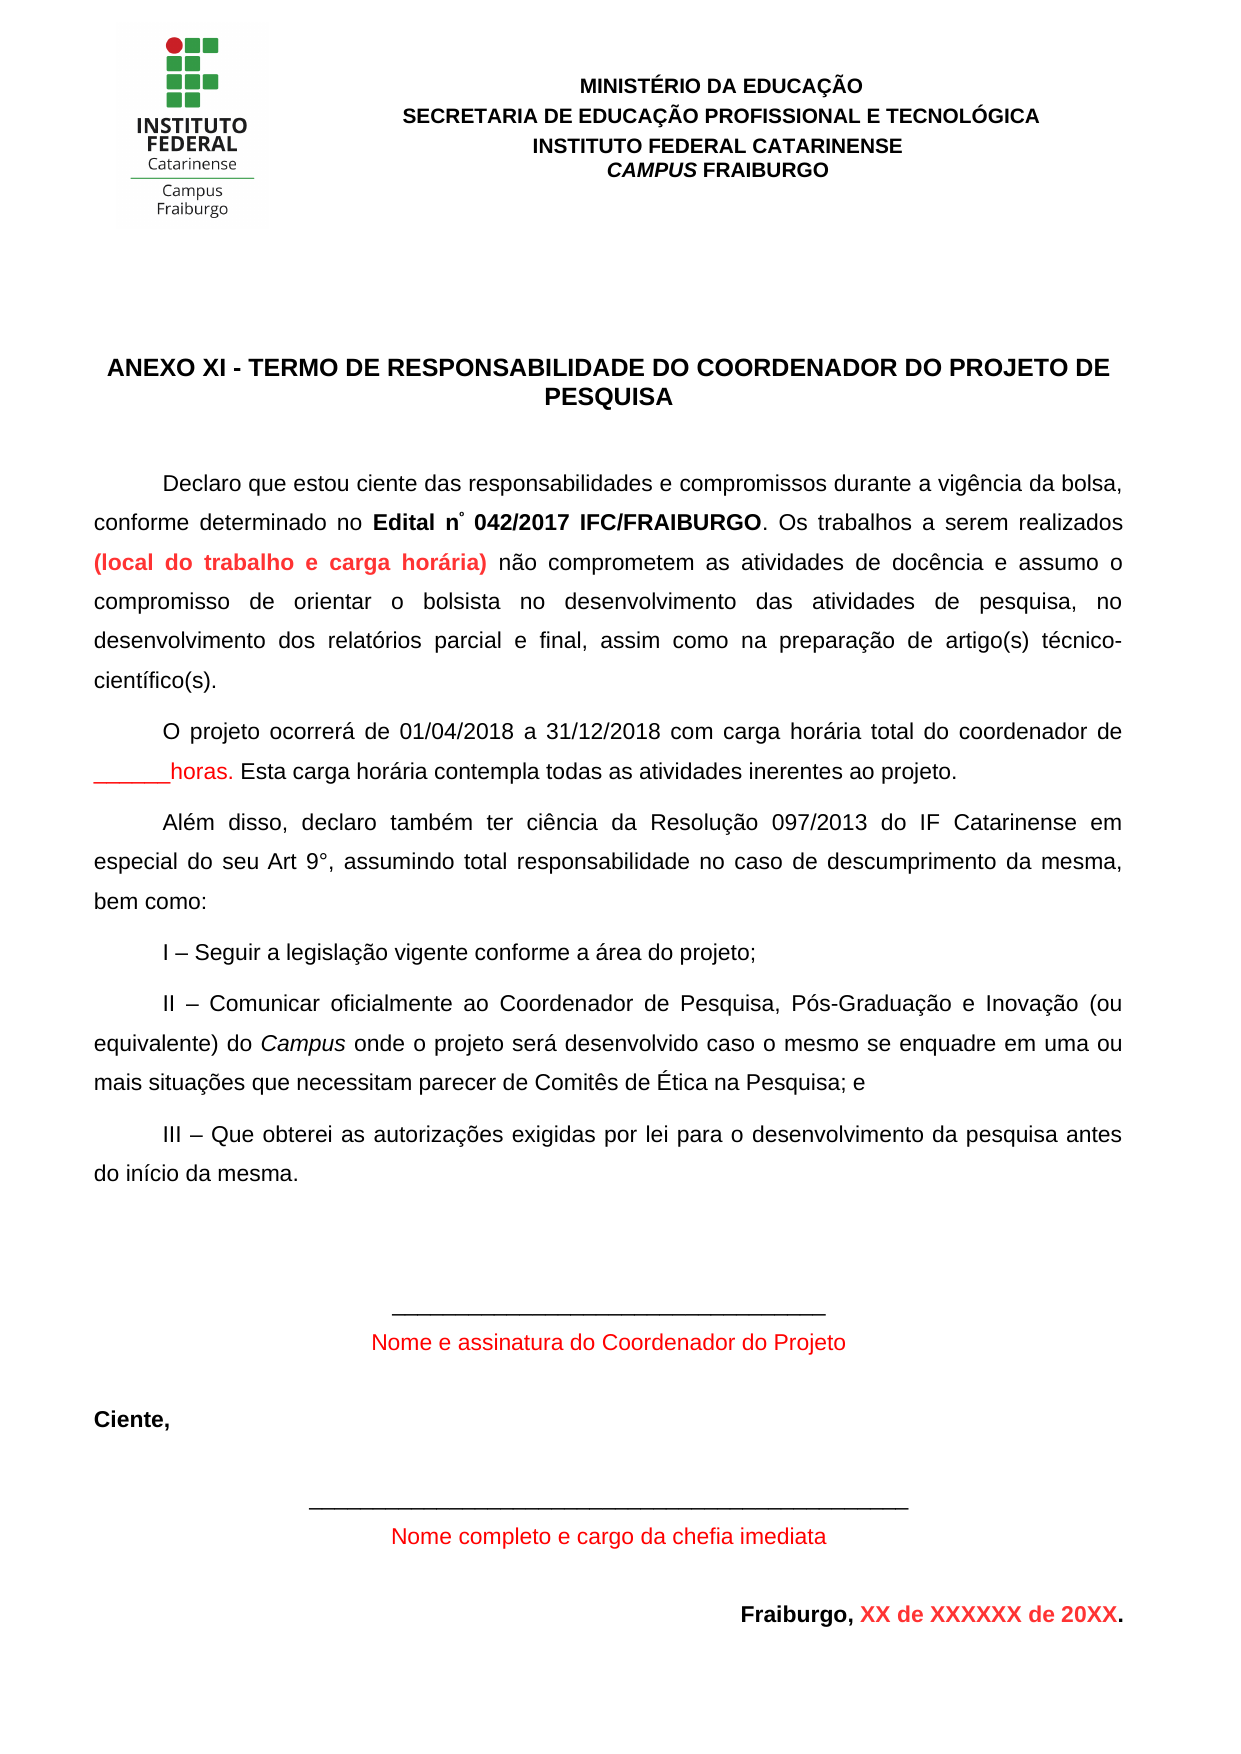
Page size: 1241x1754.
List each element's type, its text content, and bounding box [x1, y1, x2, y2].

text ANEXO XI - TERMO DE RESPONSABILIDADE DO COORDENADOR DO PROJETO DE PESQUISA [94, 353, 1123, 410]
text Fraiburgo, XX de XXXXXX de 20XX. [94, 1601, 1123, 1627]
text _______________________________________________ [94, 1484, 1123, 1510]
text Nome completo e cargo da chefia imediata [94, 1523, 1123, 1549]
text III – Que obterei as autorizações exigidas por lei para o desenvolvimento da pesquisa antes do início da mesma. [94, 1121, 1123, 1186]
text Ciente, [94, 1406, 1123, 1433]
text __________________________________ [94, 1290, 1123, 1316]
text Além disso, declaro também ter ciência da Resolução 097/2013 do IF Catarinense em especial do seu Art 9°, assumindo total responsabilidade no caso de descumprimento da mesma, bem como: [94, 809, 1123, 914]
picture [115, 22, 269, 229]
text O projeto ocorrerá de 01/04/2018 a 31/12/2018 com carga horária total do coordenador de ______horas. Esta carga horária contempla todas as atividades inerentes ao projeto. [94, 718, 1123, 784]
text Declaro que estou ciente das responsabilidades e compromissos durante a vigência da bolsa, conforme determinado no Edital nº 042/2017 IFC/FRAIBURGO. Os trabalhos a serem realizados (local do trabalho e carga horária) não comprometem as atividades de docência e assumo o compromisso de orientar o bolsista no desenvolvimento das atividades de pesquisa, no desenvolvimento dos relatórios parcial e final, assim como na preparação de artigo(s) técnico-científico(s). [94, 469, 1123, 693]
text Nome e assinatura do Coordenador do Projeto [94, 1328, 1123, 1355]
text I – Seguir a legislação vigente conforme a área do projeto; [94, 939, 1123, 965]
text II – Comunicar oficialmente ao Coordenador de Pesquisa, Pós-Graduação e Inovação (ou equivalente) do Campus onde o projeto será desenvolvido caso o mesmo se enquadre em uma ou mais situações que necessitam parecer de Comitês de Ética na Pesquisa; e [94, 990, 1123, 1096]
